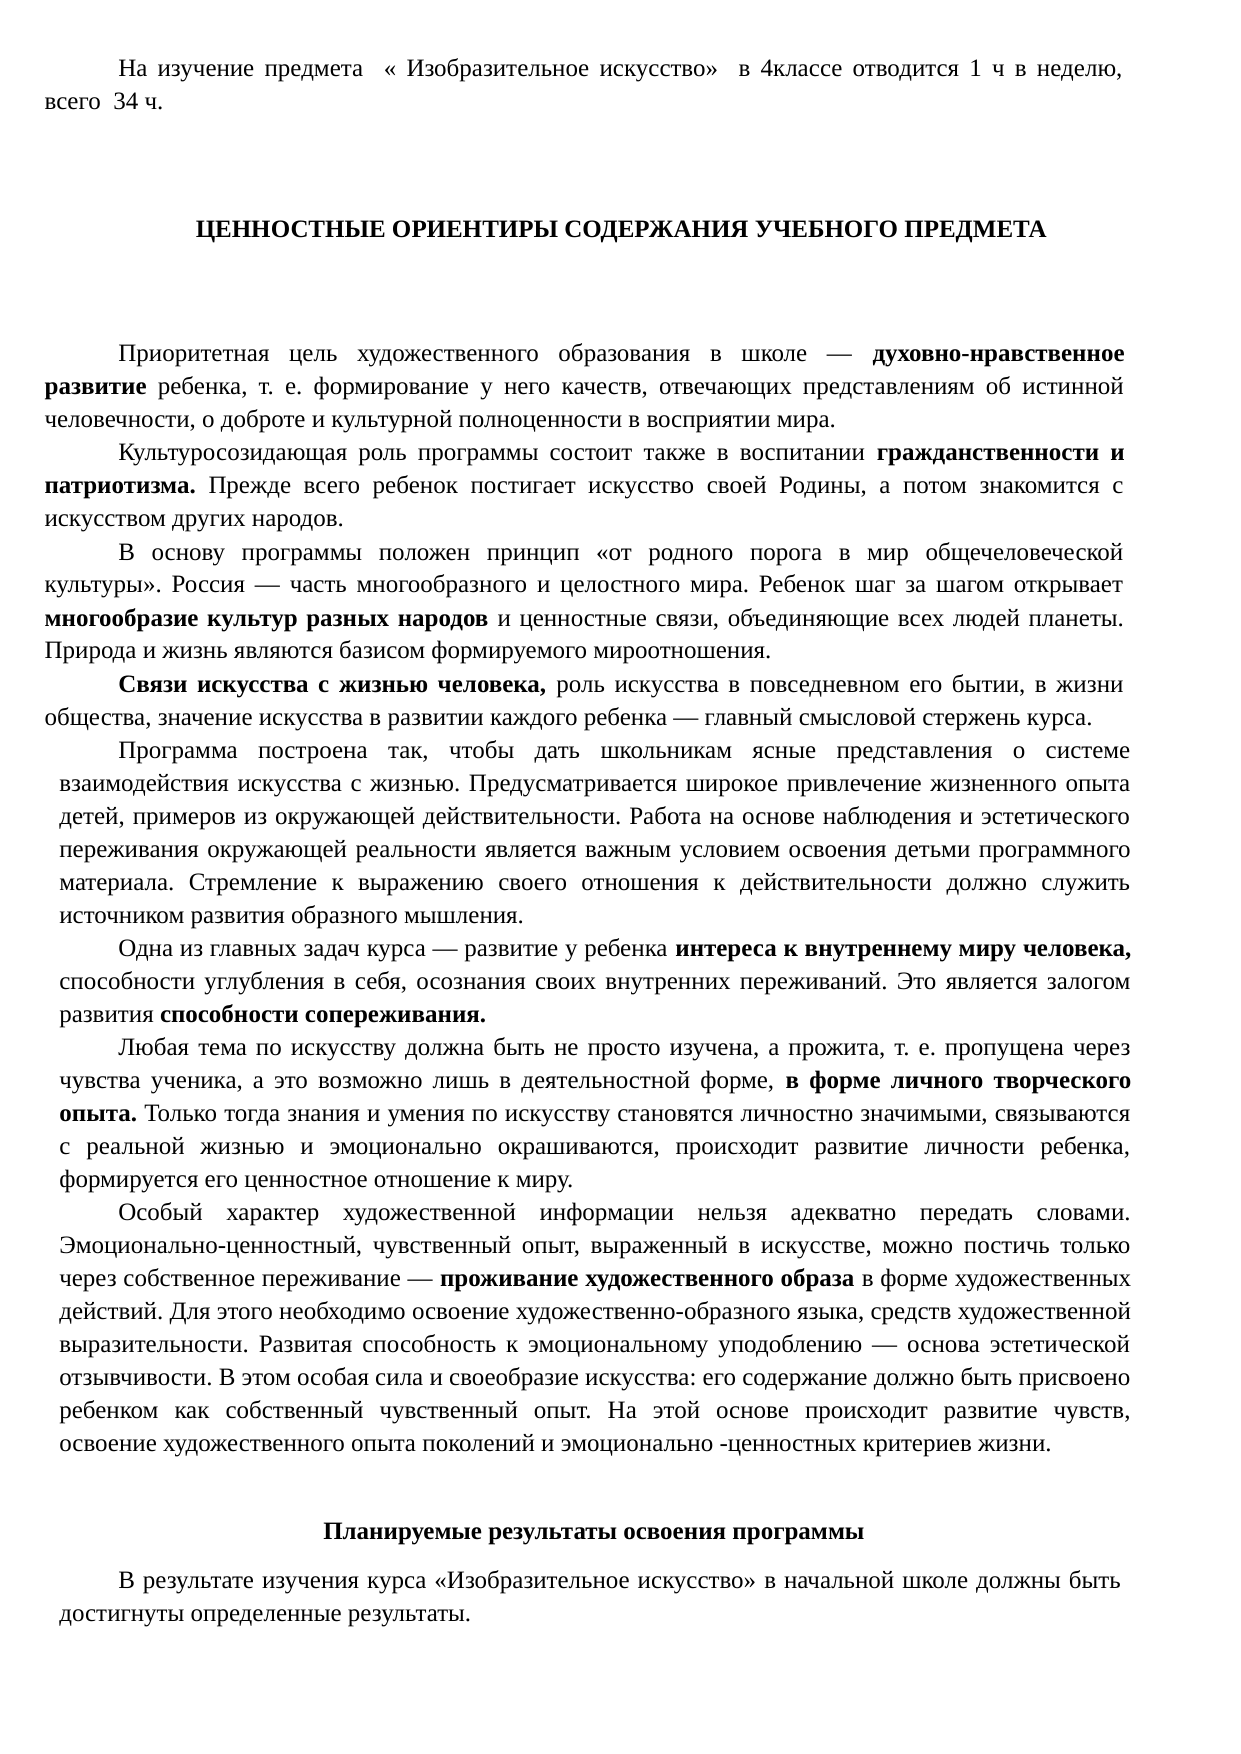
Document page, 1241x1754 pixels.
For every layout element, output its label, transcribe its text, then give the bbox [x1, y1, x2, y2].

text Культуросозидающая роль программы состоит также в воспитании гражданственности и патриотизма. Прежде всего ребенок постигает искусство своей Родины, а потом знакомится с искусством других народов. [44, 437, 1124, 532]
text Любая тема по искусству должна быть не просто изучена, а прожита, т. е. пропущена через чувства ученика, а это возможно лишь в деятельностной форме, в форме личного творческого опыта. Только тогда знания и умения по искусству становятся личностно значимыми, связываются с реальной жизнью и эмоционально окрашиваются, происходит развитие личности ребенка, формируется его ценностное отношение к миру. [59, 1032, 1131, 1193]
text Программа построена так, чтобы дать школьникам ясные представления о системе взаимодействия искусства с жизнью. Предусматривается широкое привлечение жизненного опыта детей, примеров из окружающей действительности. Работа на основе наблюдения и эстетического переживания окружающей реальности является важным условием освоения детьми программного материала. Стремление к выражению своего отношения к действительности должно служить источником развития образного мышления. [59, 735, 1131, 928]
text Планируемые результаты освоения программы [59, 1512, 1122, 1546]
text Связи искусства с жизнью человека, роль искусства в повседневном его бытии, в жизни общества, значение искусства в развитии каждого ребенка — главный смысловой стержень курса. [44, 669, 1124, 730]
text На изучение предмета « Изобразительное искусство» в 4классе отводится 1 ч в неделю, всего 34 ч. [44, 53, 1124, 115]
text В результате изучения курса «Изобразительное искусство» в начальной школе должны быть достигнуты определенные результаты. [59, 1565, 1122, 1627]
text ЦЕННОСТНЫЕ ОРИЕНТИРЫ СОДЕРЖАНИЯ УЧЕБНОГО ПРЕДМЕТА [44, 214, 1124, 243]
text Приоритетная цель художественного образования в школе — духовно-нравственное развитие ребенка, т. е. формирование у него качеств, отвечающих представлениям об истинной человечности, о доброте и культурной полноценности в восприятии мира. [44, 338, 1124, 433]
text В основу программы положен принцип «от родного порога в мир общечеловеческой культуры». Россия — часть многообразного и целостного мира. Ребенок шаг за шагом открывает многообразие культур разных народов и ценностные связи, объединяющие всех людей планеты. Природа и жизнь являются базисом формируемого мироотношения. [44, 537, 1124, 664]
text Особый характер художественной информации нельзя адекватно передать словами. Эмоционально-ценностный, чувственный опыт, выраженный в искусстве, можно постичь только через собственное переживание — проживание художественного образа в форме художественных действий. Для этого необходимо освоение художественно-образного языка, средств художественной выразительности. Развитая способность к эмоциональному уподоблению — основа эстетической отзывчивости. В этом особая сила и своеобразие искусства: его содержание должно быть присвоено ребенком как собственный чувственный опыт. На этой основе происходит развитие чувств, освоение художественного опыта поколений и эмоционально -ценностных критериев жизни. [59, 1197, 1131, 1457]
text Одна из главных задач курса — развитие у ребенка интереса к внутреннему миру человека, способности углубления в себя, осознания своих внутренних переживаний. Это является залогом развития способности сопереживания. [59, 933, 1131, 1028]
